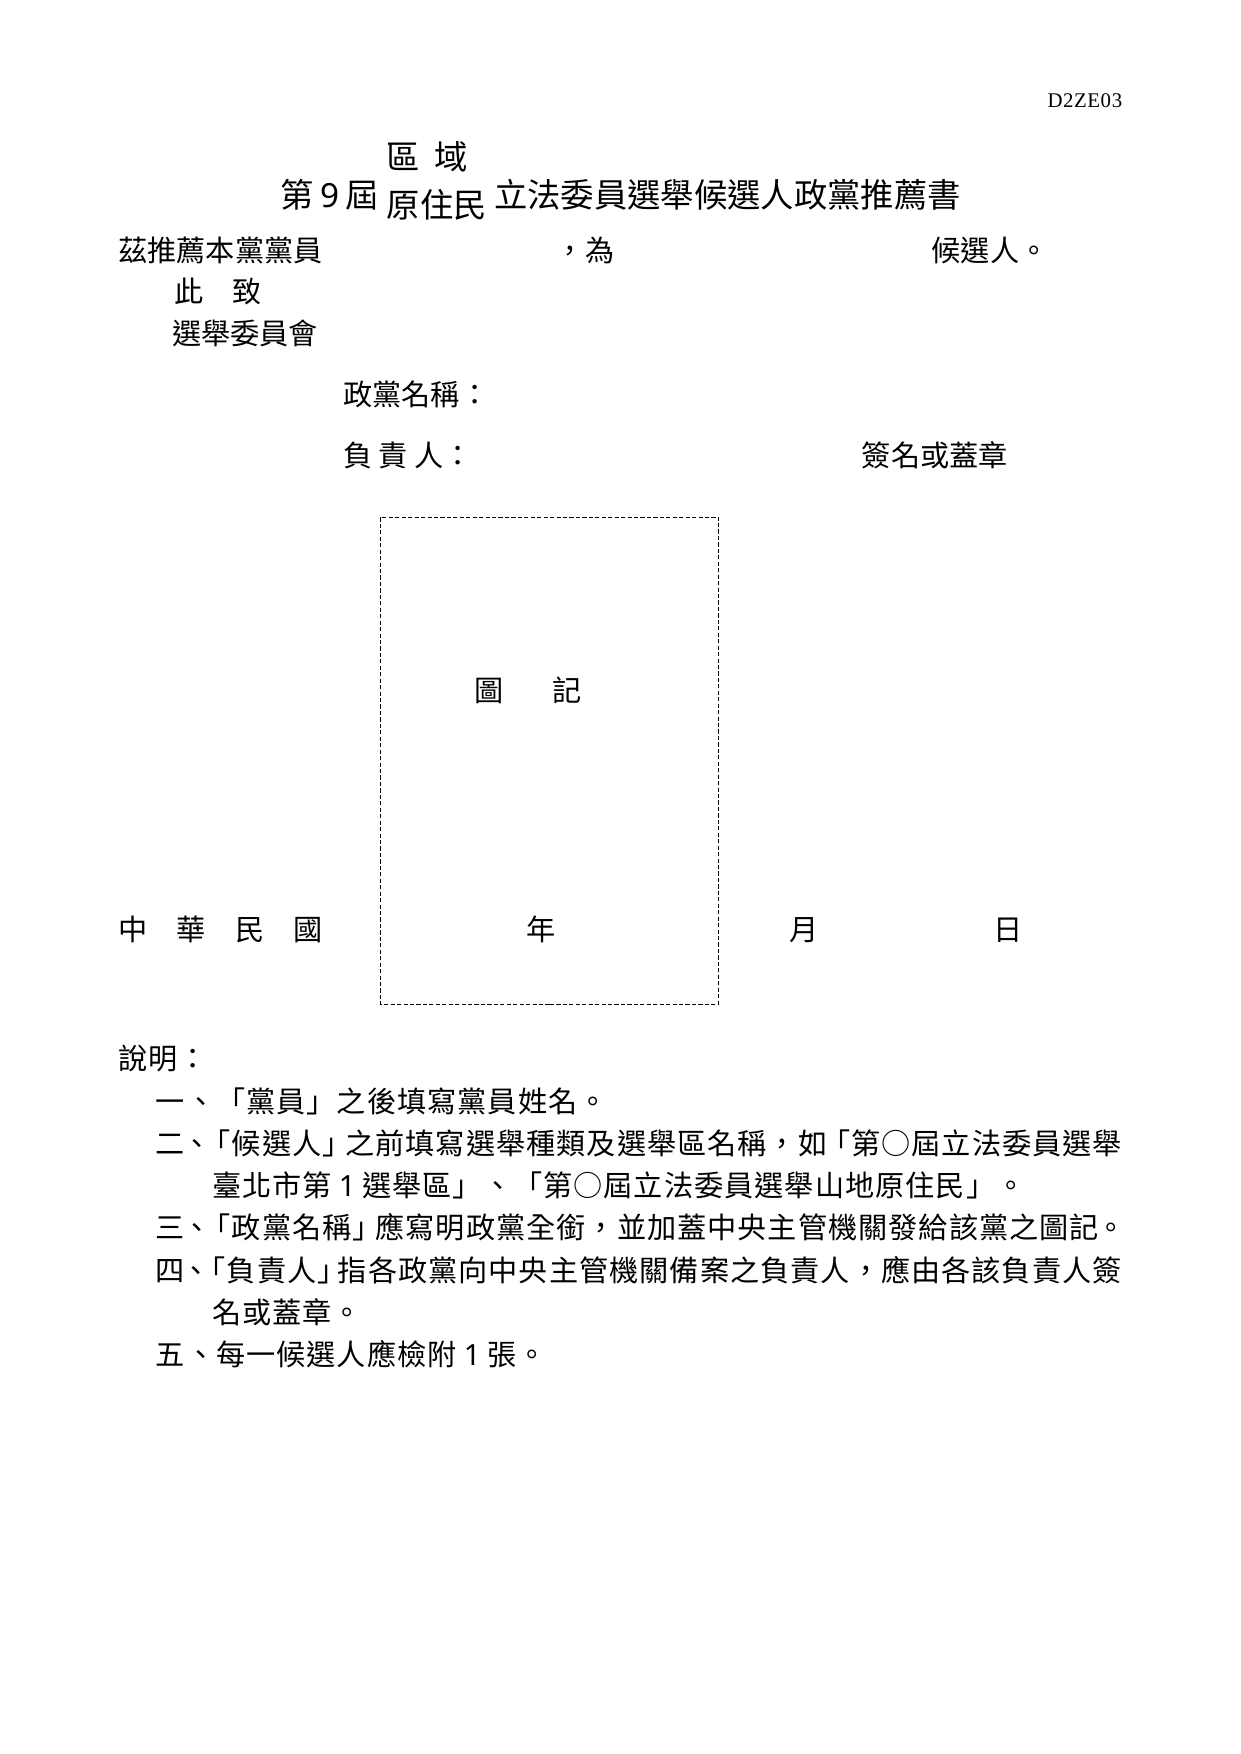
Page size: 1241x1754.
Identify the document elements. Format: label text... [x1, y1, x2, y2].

text 茲推薦本黨黨員 ，為 候選人。 [118, 227, 1122, 269]
text 政黨名稱： [343, 371, 1122, 414]
text 三、「政黨名稱」應寫明政黨全銜，並加蓋中央主管機關發給該黨之圖記。 [156, 1205, 1122, 1247]
text 二、「候選人」之前填寫選舉種類及選舉區名稱，如「第○屆立法委員選舉臺北市第1選舉區」、「第○屆立法委員選舉山地原住民」。 [156, 1120, 1122, 1205]
text 第9屆 區 域原住民 立法委員選舉候選人政黨推薦書 [118, 131, 1122, 227]
text 負 責 人： 簽名或蓋章 [343, 432, 1122, 475]
text 四、「負責人」指各政黨向中央主管機關備案之負責人，應由各該負責人簽名或蓋章。 [156, 1247, 1122, 1332]
text 中 華 民 國 年 月 日 [118, 906, 1122, 948]
text 說明： [118, 1036, 1122, 1078]
text 圖 記 [474, 681, 1122, 706]
text 一、「黨員」之後填寫黨員姓名。 [156, 1078, 1122, 1120]
text 此 致 [174, 269, 1122, 311]
text 選舉委員會 [172, 311, 1122, 353]
text 五、每一候選人應檢附1張。 [156, 1332, 1122, 1374]
